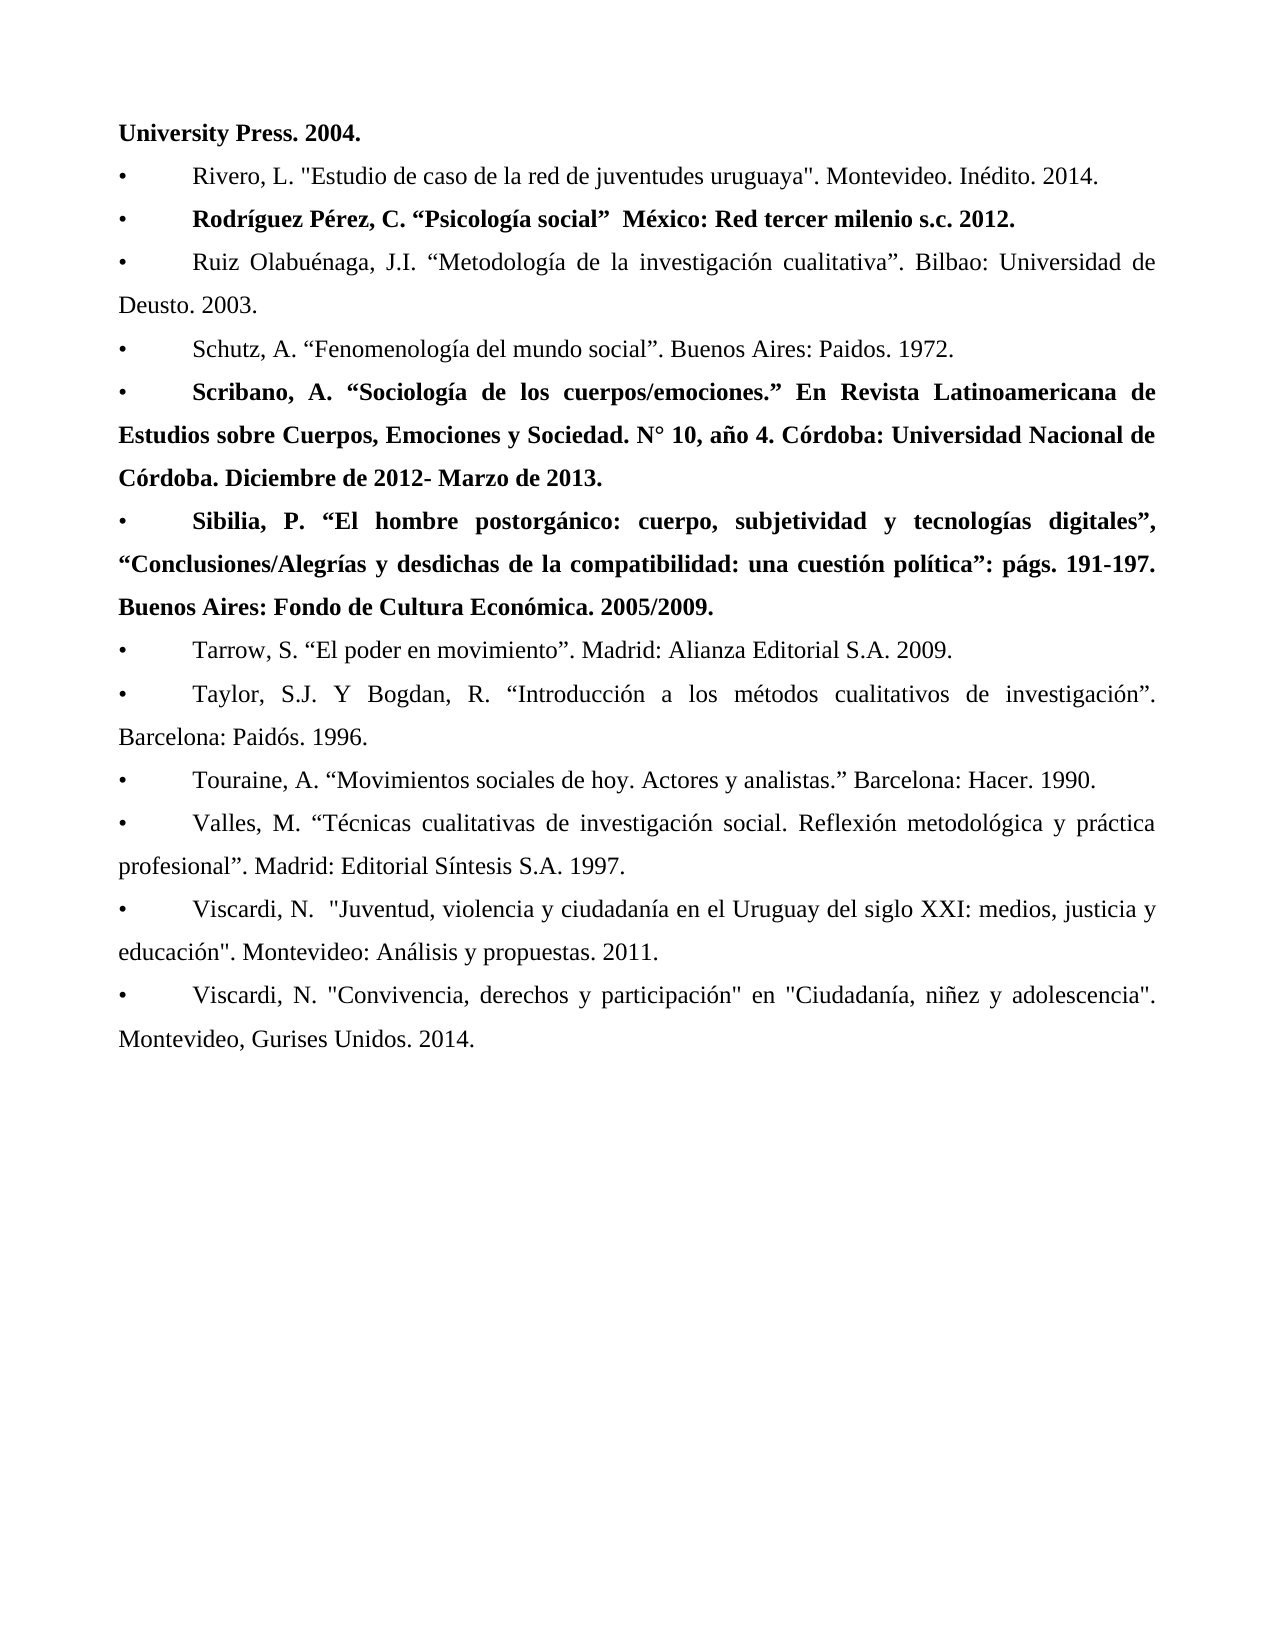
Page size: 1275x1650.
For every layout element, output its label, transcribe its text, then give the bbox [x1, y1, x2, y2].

list Tarrow, S. “El poder en movimiento”. Madrid: Alianza Editorial S.A. 2009. [118, 636, 1157, 664]
list Viscardi, N. "Convivencia, derechos y participación" en "Ciudadanía, niñez y adolescencia". Montevideo, Gurises Unidos. 2014. [118, 981, 1157, 1052]
list Schutz, A. “Fenomenología del mundo social”. Buenos Aires: Paidos. 1972. [118, 334, 1157, 362]
list Viscardi, N. "Juventud, violencia y ciudadanía en el Uruguay del siglo XXI: medios, justicia y educación". Montevideo: Análisis y propuestas. 2011. [118, 894, 1157, 966]
list Rodríguez Pérez, C. “Psicología social” México: Red tercer milenio s.c. 2012. [118, 204, 1157, 233]
list Touraine, A. “Movimientos sociales de hoy. Actores y analistas.” Barcelona: Hacer. 1990. [118, 765, 1157, 794]
list Scribano, A. “Sociología de los cuerpos/emociones.” En Revista Latinoamericana de Estudios sobre Cuerpos, Emociones y Sociedad. N° 10, año 4. Córdoba: Universidad Nacional de Córdoba. Diciembre de 2012- Marzo de 2013. [118, 377, 1157, 492]
list Sibilia, P. “El hombre postorgánico: cuerpo, subjetividad y tecnologías digitales”, “Conclusiones/Alegrías y desdichas de la compatibilidad: una cuestión política”: págs. 191-197. Buenos Aires: Fondo de Cultura Económica. 2005/2009. [118, 506, 1157, 621]
list Taylor, S.J. Y Bogdan, R. “Introducción a los métodos cualitativos de investigación”. Barcelona: Paidós. 1996. [118, 679, 1157, 751]
list Valles, M. “Técnicas cualitativas de investigación social. Reflexión metodológica y práctica profesional”. Madrid: Editorial Síntesis S.A. 1997. [118, 808, 1157, 880]
list Ruiz Olabuénaga, J.I. “Metodología de la investigación cualitativa”. Bilbao: Universidad de Deusto. 2003. [118, 247, 1157, 319]
list Rivero, L. "Estudio de caso de la red de juventudes uruguaya". Montevideo. Inédito. 2014. [118, 161, 1157, 190]
list University Press. 2004. [118, 118, 1157, 147]
